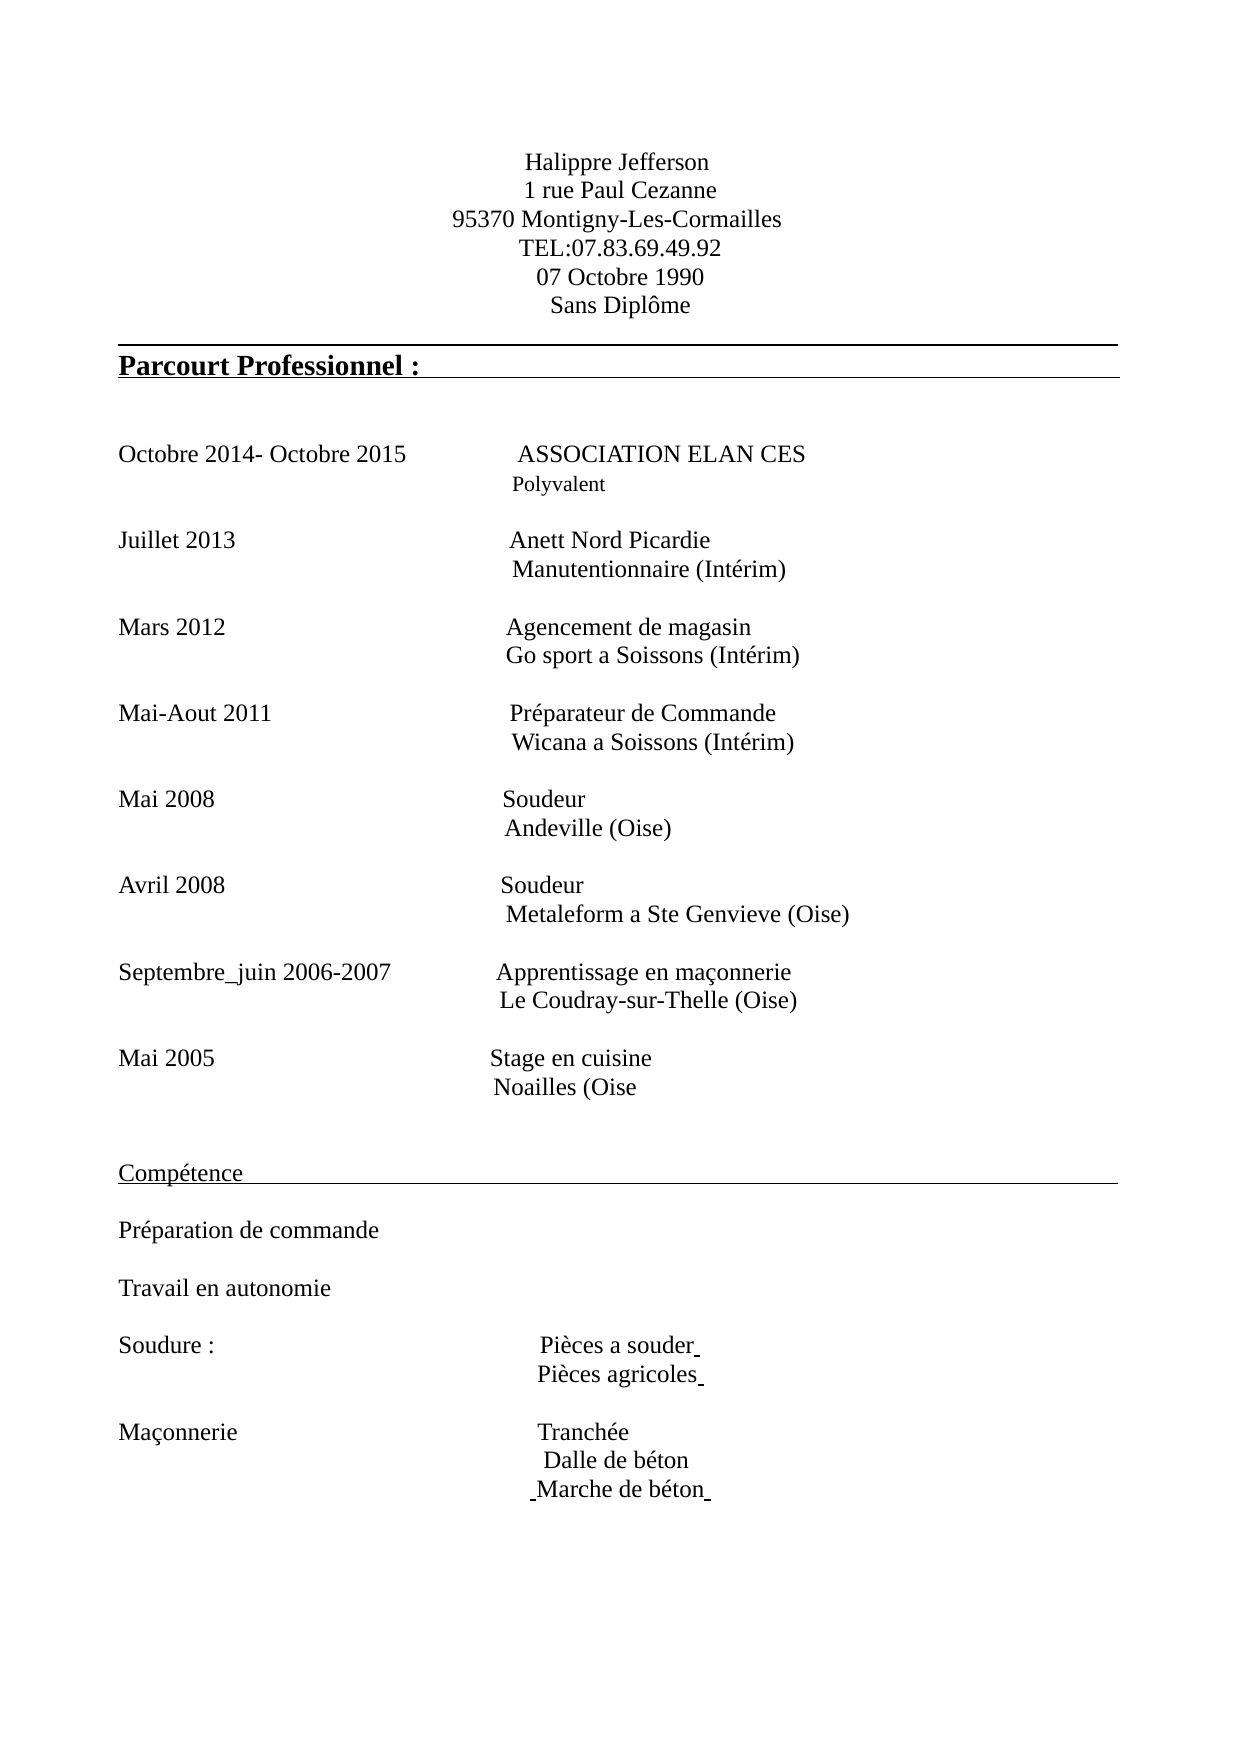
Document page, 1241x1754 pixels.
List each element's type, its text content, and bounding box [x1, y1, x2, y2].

text Polyvalent [118, 468, 1122, 497]
text Dalle de béton [118, 1445, 1122, 1474]
text Soudure : Pièces a souder [118, 1330, 1122, 1359]
text Parcourt Professionnel : [118, 348, 1122, 382]
text Noailles (Oise [118, 1072, 1122, 1100]
text Manutentionnaire (Intérim) [118, 554, 1122, 583]
text Juillet 2013 Anett Nord Picardie [118, 525, 1122, 554]
text Metaleform a Ste Genvieve (Oise) [118, 899, 1122, 928]
text Mai 2008 Soudeur [118, 784, 1122, 813]
text Wicana a Soissons (Intérim) [118, 727, 1122, 755]
text Marche de béton [118, 1474, 1122, 1503]
text Sans Diplôme [118, 291, 1122, 319]
text Octobre 2014- Octobre 2015 ASSOCIATION ELAN CES [118, 439, 1122, 468]
text TEL:07.83.69.49.92 [118, 233, 1122, 262]
text Maçonnerie Tranchée [118, 1417, 1122, 1445]
text Mai-Aout 2011 Préparateur de Commande [118, 698, 1122, 727]
text Mars 2012 Agencement de magasin [118, 612, 1122, 640]
text Compétence [118, 1158, 1122, 1187]
text Le Coudray-sur-Thelle (Oise) [118, 985, 1122, 1014]
text Mai 2005 Stage en cuisine [118, 1043, 1122, 1072]
text Travail en autonomie [118, 1273, 1122, 1302]
text Halippre Jefferson [118, 147, 1122, 176]
text Pièces agricoles [118, 1359, 1122, 1388]
text Andeville (Oise) [118, 813, 1122, 842]
text Avril 2008 Soudeur [118, 870, 1122, 899]
text 1 rue Paul Cezanne [118, 176, 1122, 204]
text Préparation de commande [118, 1215, 1122, 1244]
text Go sport a Soissons (Intérim) [118, 640, 1122, 669]
text 07 Octobre 1990 [118, 262, 1122, 291]
text Septembre_juin 2006-2007 Apprentissage en maçonnerie [118, 957, 1122, 985]
text 95370 Montigny-Les-Cormailles [118, 204, 1122, 233]
